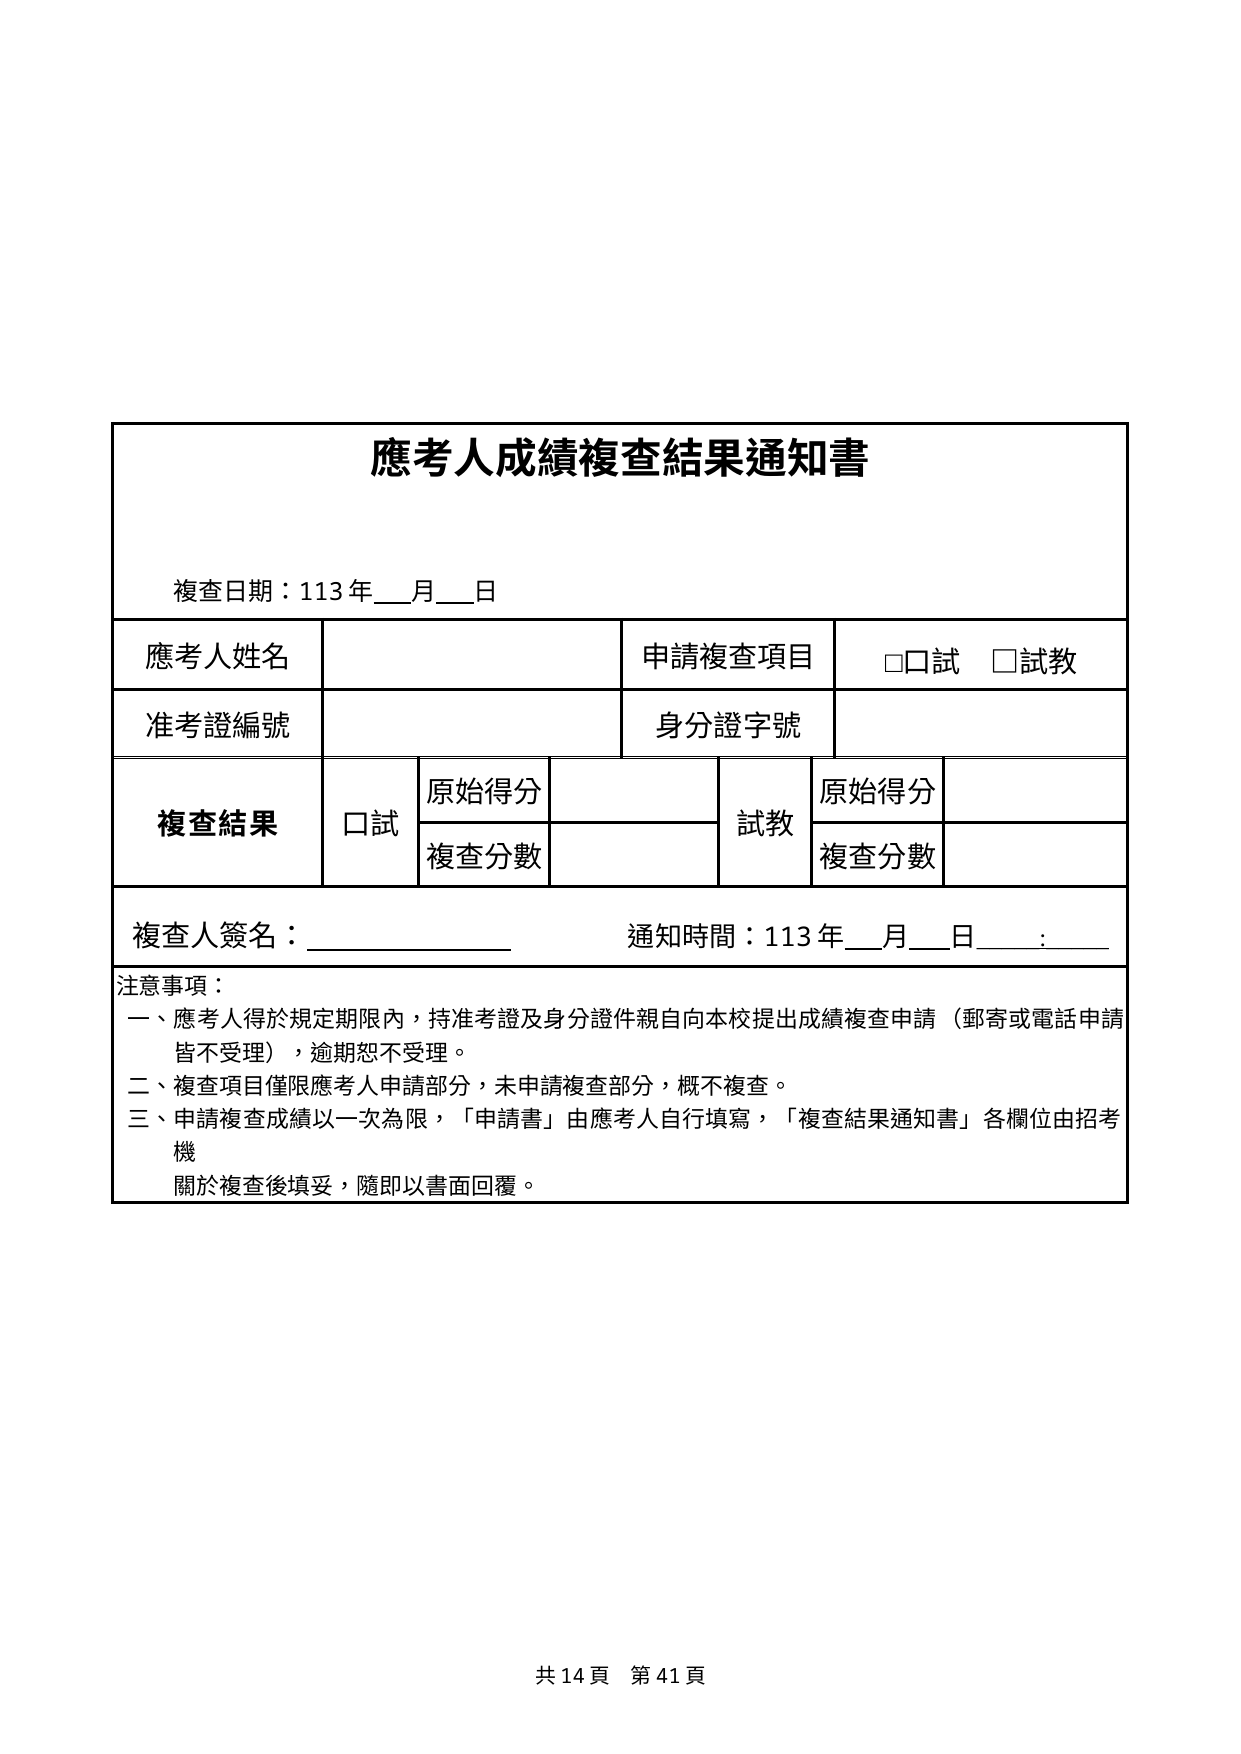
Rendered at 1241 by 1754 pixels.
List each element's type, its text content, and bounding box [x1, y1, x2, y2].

table_header 應考人成績複查結果通知書 複查日期：113年 月 日 [114, 425, 1126, 618]
table_cell [945, 824, 1126, 885]
table_cell 申請複查項目 [623, 621, 833, 688]
table_cell [551, 759, 717, 821]
table_cell □口試 □試教 [836, 621, 1126, 688]
table_cell 准考證編號 [114, 691, 321, 756]
table_cell [836, 691, 1126, 756]
table_cell 複查結果 [114, 759, 321, 885]
table_cell [324, 691, 620, 756]
table_cell [324, 621, 620, 688]
table_cell 應考人姓名 [114, 621, 321, 688]
table_cell 口試 [324, 759, 417, 885]
table_cell 複查分數 [420, 824, 548, 885]
table_cell 原始得分 [813, 759, 942, 821]
table_cell [945, 759, 1126, 821]
table_cell 試教 [720, 759, 810, 885]
table_cell 複查分數 [813, 824, 942, 885]
table_cell [551, 824, 717, 885]
table_cell 複查人簽名： 通知時間：113年 月 日­­_____:_____ [114, 888, 1126, 965]
table_cell 原始得分 [420, 759, 548, 821]
table_cell 注意事項： 一、應考人得於規定期限內，持准考證及身分證件親自向本校提出成績複查申請（郵寄或電話申請皆不受理），逾期恕不受理。 二、複查項目僅限應考人申請部分，未申請複查部分，概不複查。 三、申請複查成績以一次為限，「申請書」由應考人自行填寫，「複查結果通知書」各欄位由招考機 關於複查後填妥，隨即以書面回覆。 [114, 968, 1126, 1201]
table_cell 身分證字號 [623, 691, 833, 756]
